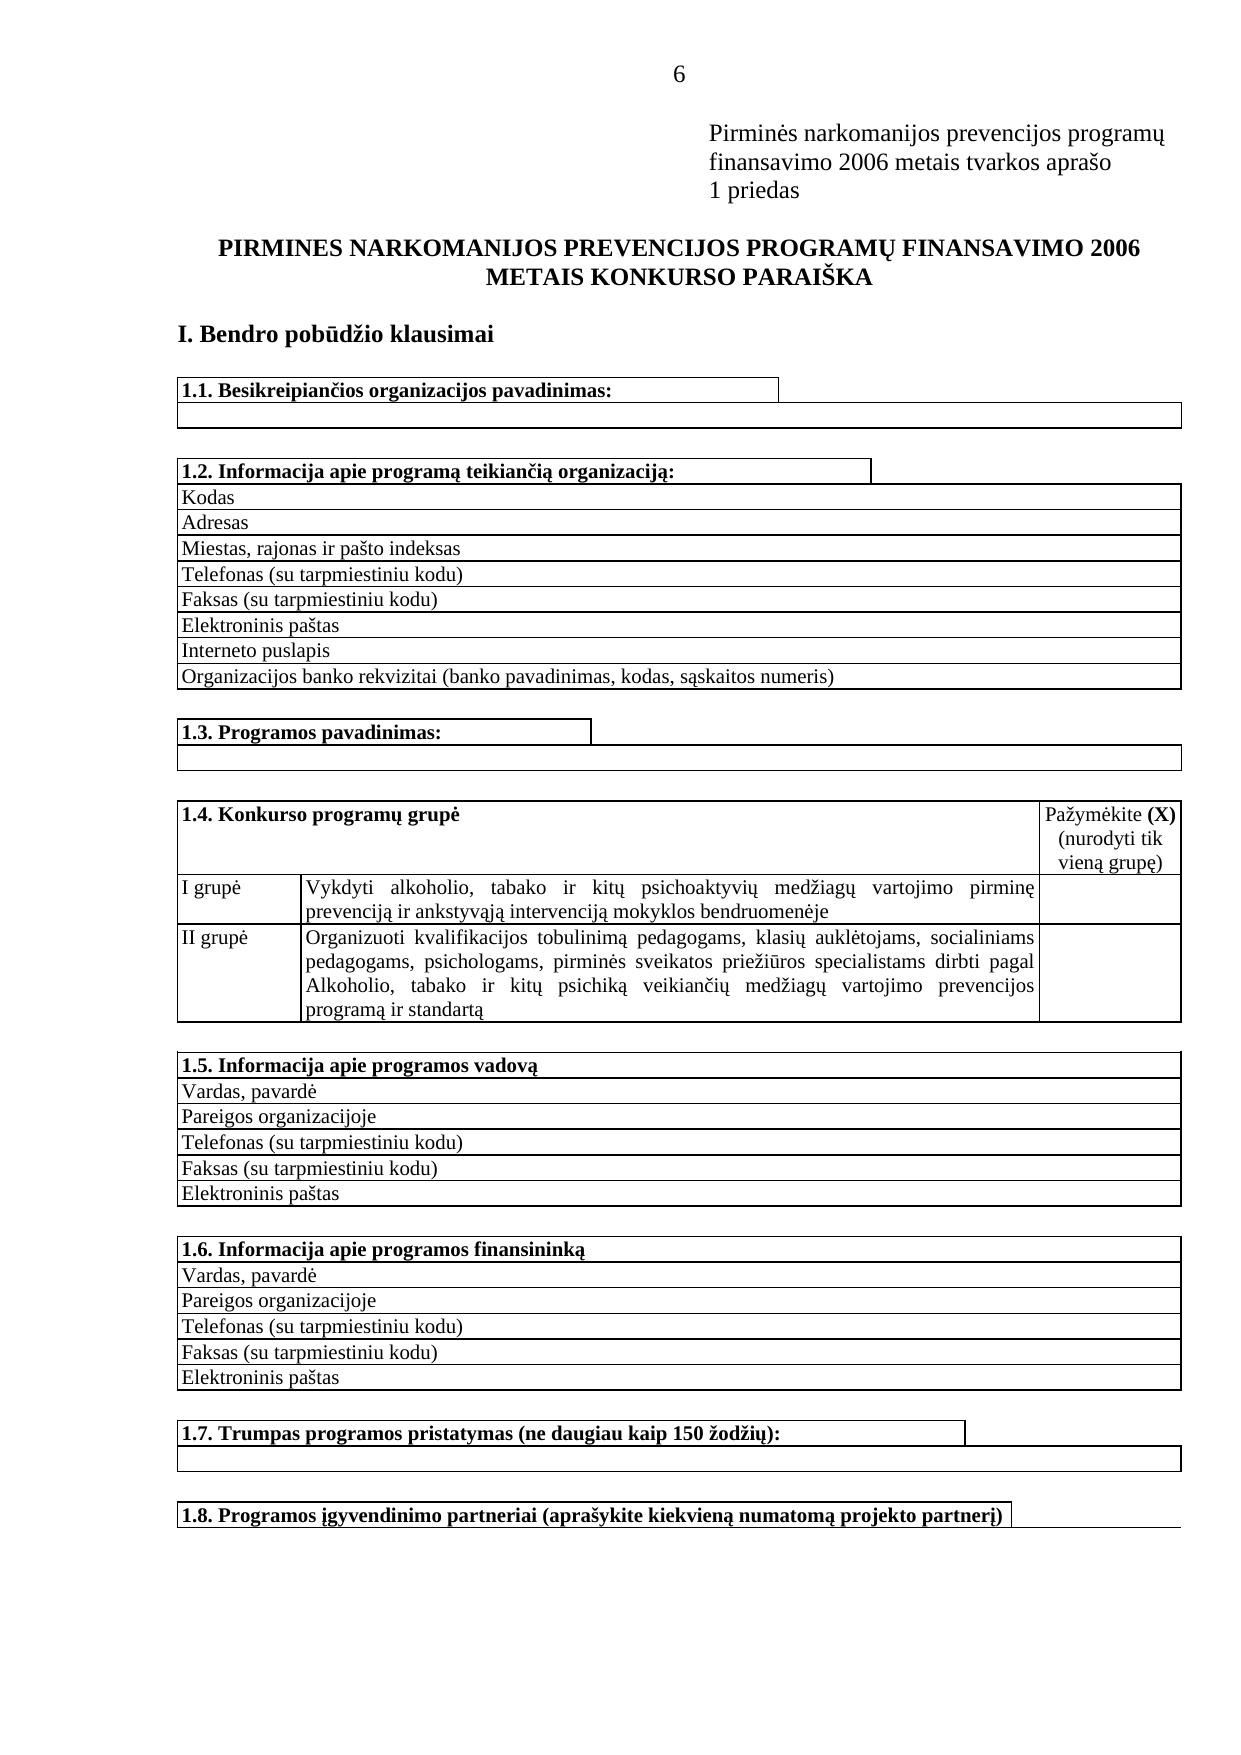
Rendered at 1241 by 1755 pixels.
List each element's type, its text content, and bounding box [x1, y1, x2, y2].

text finansavimo 2006 metais tvarkos aprašo [177, 147, 1181, 176]
table_cell [1177, 403, 1181, 427]
table_cell [1040, 925, 1180, 1021]
text PIRMINES NARKOMANIJOS PREVENCIJOS PROGRAMŲ FINANSAVIMO 2006 METAIS KONKURSO PARAIŠKA [177, 233, 1181, 291]
text Pirminės narkomanijos prevencijos programų [177, 118, 1181, 147]
table_header [966, 1420, 1181, 1445]
table_header [1012, 1501, 1181, 1527]
table_header [592, 718, 1181, 744]
table_cell [1040, 875, 1180, 923]
table_header [779, 377, 1181, 402]
table_header 1.4. Konkurso programų grupė [178, 802, 1039, 874]
table_header [872, 458, 1181, 483]
table_cell I grupė [178, 875, 300, 923]
text I. Bendro pobūdžio klausimai [177, 319, 1181, 348]
table_cell [1177, 746, 1181, 769]
text 1 priedas [177, 176, 1181, 204]
table_cell II grupė [178, 925, 300, 1021]
